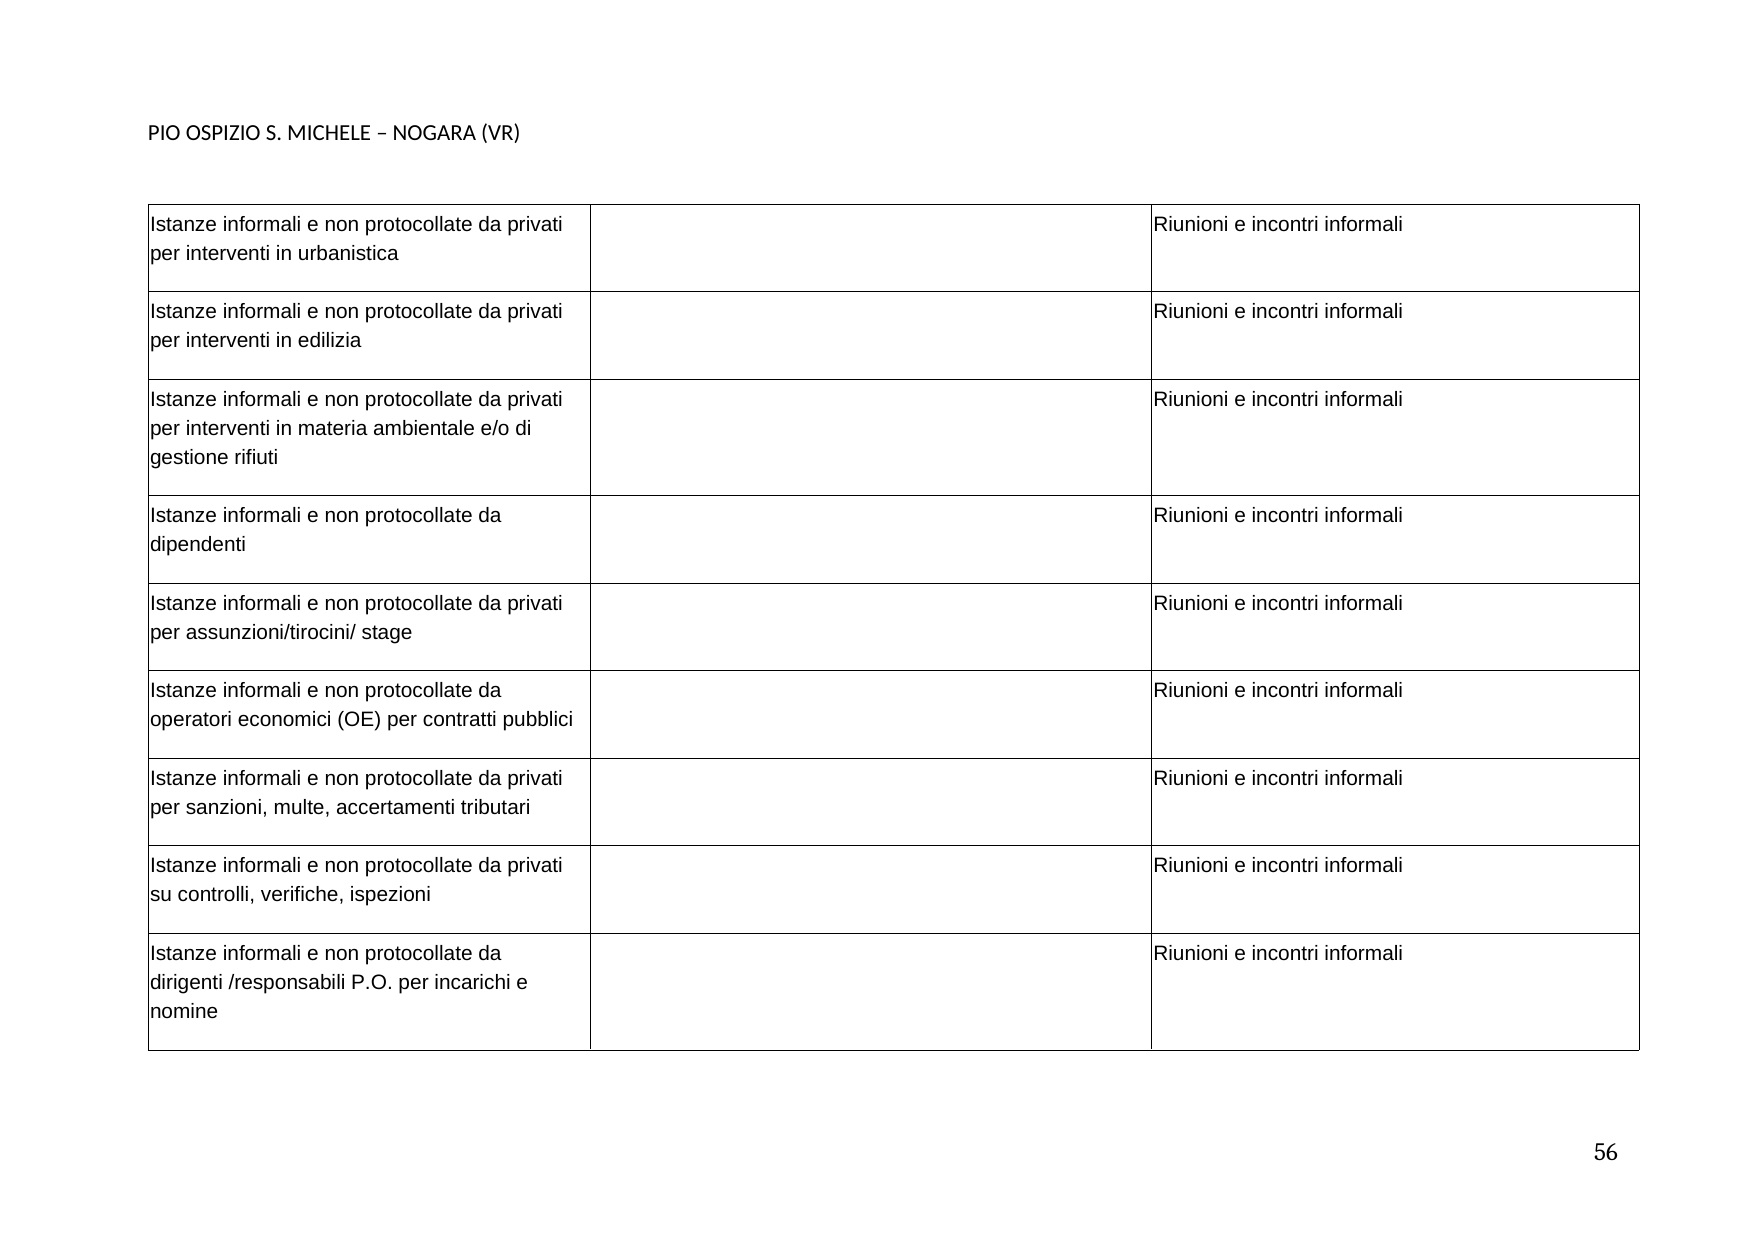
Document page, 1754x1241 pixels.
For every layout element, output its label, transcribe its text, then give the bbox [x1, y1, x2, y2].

table_cell Istanze informali e non protocollate da dipendenti [149, 496, 590, 583]
table_cell [591, 205, 1151, 291]
table_cell [591, 292, 1151, 379]
table_cell Riunioni e incontri informali [1152, 759, 1639, 845]
table_cell [591, 584, 1151, 670]
table_cell Riunioni e incontri informali [1152, 671, 1639, 758]
table_cell [591, 934, 1151, 1049]
table_cell Istanze informali e non protocollate da privati per interventi in urbanistica [149, 205, 590, 291]
table_cell [591, 496, 1151, 583]
table_cell Istanze informali e non protocollate da privati per interventi in materia ambientale e/o di gestione rifiuti [149, 380, 590, 495]
table_cell [591, 671, 1151, 758]
table_cell Riunioni e incontri informali [1152, 380, 1639, 495]
table_cell Istanze informali e non protocollate da privati per sanzioni, multe, accertamenti tributari [149, 759, 590, 845]
table_cell Riunioni e incontri informali [1152, 846, 1639, 933]
table_cell Riunioni e incontri informali [1152, 292, 1639, 379]
table_cell Istanze informali e non protocollate da dirigenti /responsabili P.O. per incarichi e nomine [149, 934, 590, 1049]
table_cell Riunioni e incontri informali [1152, 584, 1639, 670]
table_cell Riunioni e incontri informali [1152, 205, 1639, 291]
table_cell Istanze informali e non protocollate da operatori economici (OE) per contratti pubblici [149, 671, 590, 758]
table_cell Istanze informali e non protocollate da privati per assunzioni/tirocini/ stage [149, 584, 590, 670]
table_cell Riunioni e incontri informali [1152, 496, 1639, 583]
table_cell [591, 380, 1151, 495]
table_cell [591, 846, 1151, 933]
table_cell [591, 759, 1151, 845]
table_cell Istanze informali e non protocollate da privati su controlli, verifiche, ispezioni [149, 846, 590, 933]
table_cell Riunioni e incontri informali [1152, 934, 1639, 1049]
table_cell Istanze informali e non protocollate da privati per interventi in edilizia [149, 292, 590, 379]
